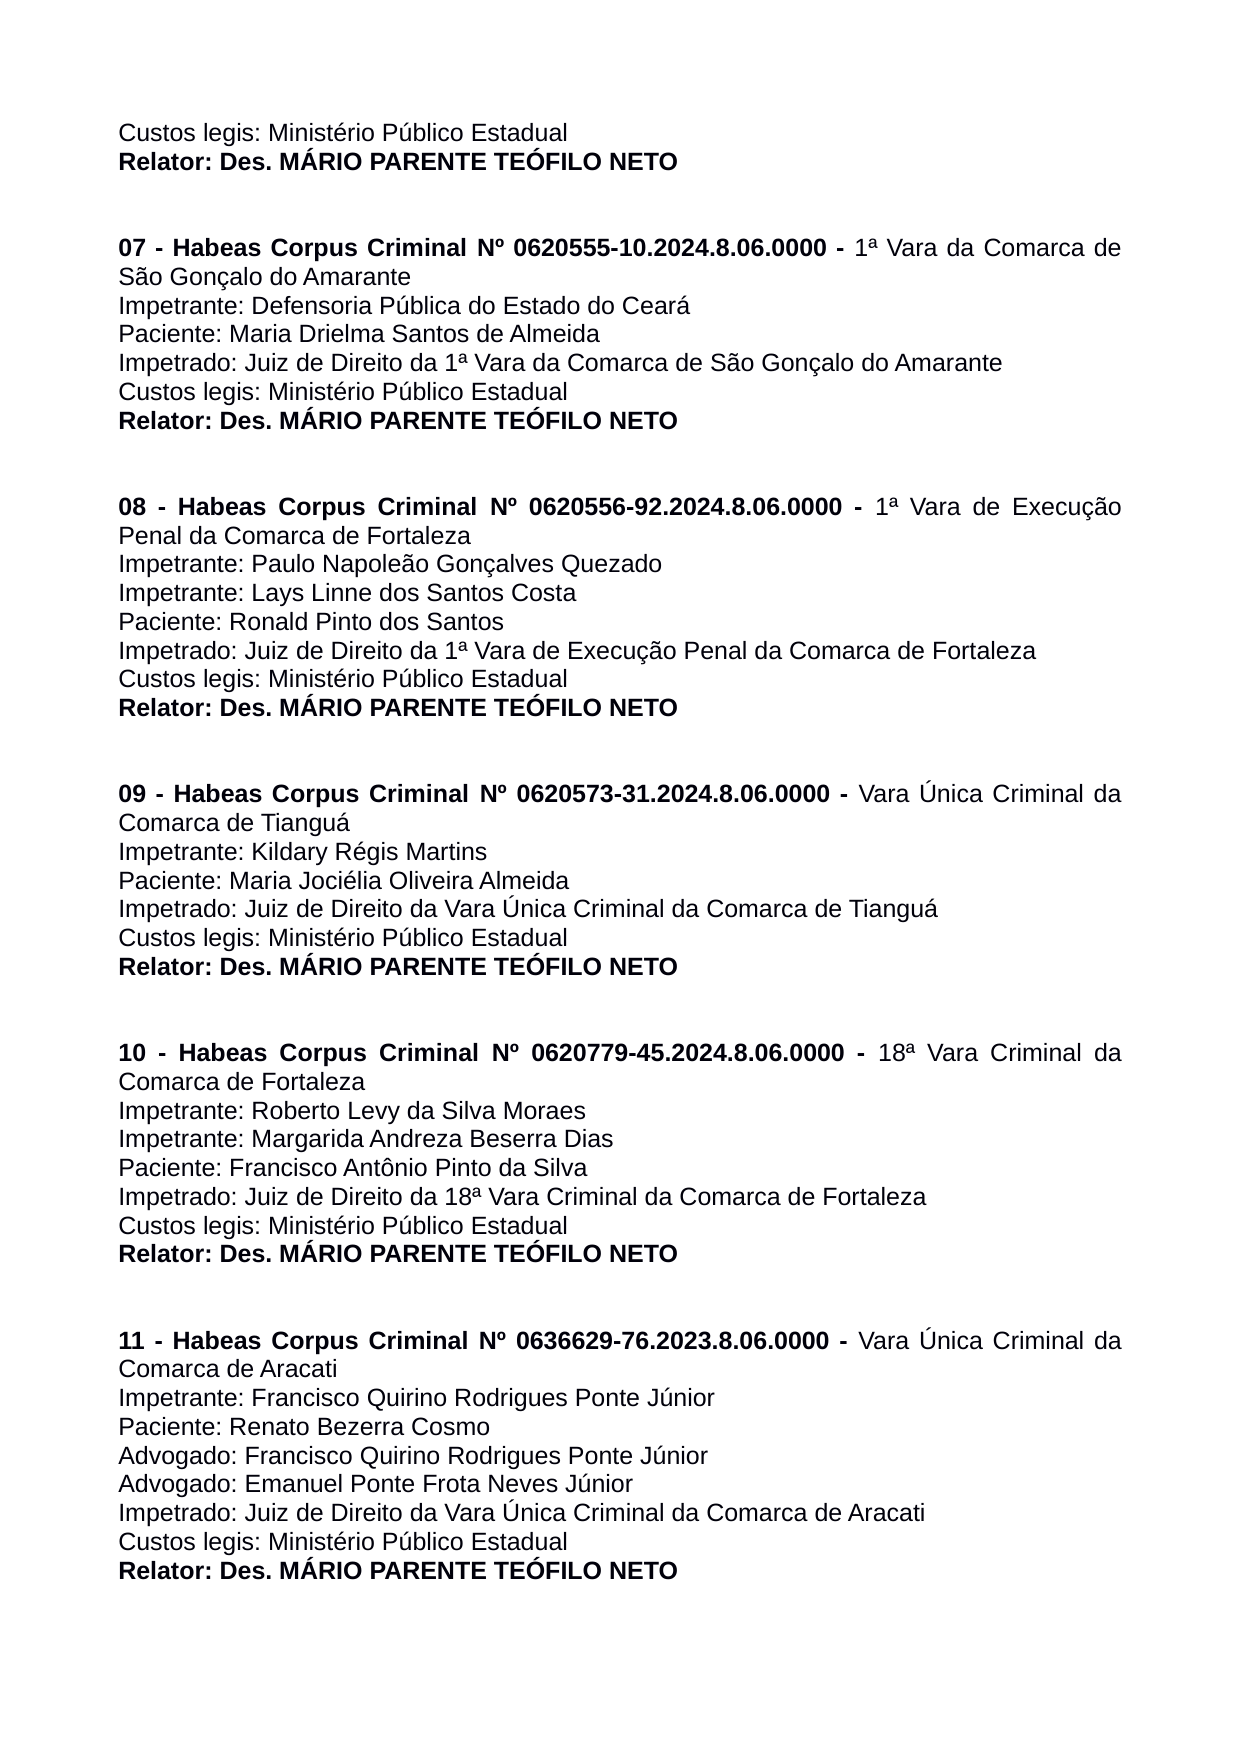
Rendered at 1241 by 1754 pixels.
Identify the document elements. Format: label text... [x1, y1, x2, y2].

text Advogado: Emanuel Ponte Frota Neves Júnior [118, 1469, 1122, 1498]
text Relator: Des. MÁRIO PARENTE TEÓFILO NETO [118, 406, 1122, 434]
text Impetrado: Juiz de Direito da 1ª Vara de Execução Penal da Comarca de Fortaleza [118, 636, 1122, 664]
text Impetrante: Roberto Levy da Silva Moraes [118, 1096, 1122, 1124]
text Custos legis: Ministério Público Estadual [118, 118, 1122, 147]
text Impetrado: Juiz de Direito da 1ª Vara da Comarca de São Gonçalo do Amarante [118, 348, 1122, 377]
text Paciente: Maria Drielma Santos de Almeida [118, 319, 1122, 348]
text Custos legis: Ministério Público Estadual [118, 1527, 1122, 1556]
text Impetrante: Lays Linne dos Santos Costa [118, 578, 1122, 607]
text Impetrante: Defensoria Pública do Estado do Ceará [118, 291, 1122, 319]
text Custos legis: Ministério Público Estadual [118, 664, 1122, 693]
text Advogado: Francisco Quirino Rodrigues Ponte Júnior [118, 1441, 1122, 1469]
text 09 - Habeas Corpus Criminal Nº 0620573-31.2024.8.06.0000 - Vara Única Criminal da Comarca de Tianguá [118, 779, 1122, 837]
text Custos legis: Ministério Público Estadual [118, 377, 1122, 406]
text Paciente: Renato Bezerra Cosmo [118, 1412, 1122, 1441]
text Impetrado: Juiz de Direito da Vara Única Criminal da Comarca de Tianguá [118, 894, 1122, 923]
text Relator: Des. MÁRIO PARENTE TEÓFILO NETO [118, 952, 1122, 981]
text Impetrante: Margarida Andreza Beserra Dias [118, 1124, 1122, 1153]
text Impetrado: Juiz de Direito da 18ª Vara Criminal da Comarca de Fortaleza [118, 1182, 1122, 1211]
text 07 - Habeas Corpus Criminal Nº 0620555-10.2024.8.06.0000 - 1ª Vara da Comarca de São Gonçalo do Amarante [118, 233, 1122, 291]
text Custos legis: Ministério Público Estadual [118, 923, 1122, 952]
text Paciente: Francisco Antônio Pinto da Silva [118, 1153, 1122, 1182]
text Impetrante: Kildary Régis Martins [118, 837, 1122, 866]
text Relator: Des. MÁRIO PARENTE TEÓFILO NETO [118, 1556, 1122, 1584]
text Relator: Des. MÁRIO PARENTE TEÓFILO NETO [118, 1239, 1122, 1268]
text 08 - Habeas Corpus Criminal Nº 0620556-92.2024.8.06.0000 - 1ª Vara de Execução Penal da Comarca de Fortaleza [118, 492, 1122, 549]
text Relator: Des. MÁRIO PARENTE TEÓFILO NETO [118, 693, 1122, 722]
text 11 - Habeas Corpus Criminal Nº 0636629-76.2023.8.06.0000 - Vara Única Criminal da Comarca de Aracati [118, 1326, 1122, 1383]
text Relator: Des. MÁRIO PARENTE TEÓFILO NETO [118, 147, 1122, 176]
text Impetrante: Francisco Quirino Rodrigues Ponte Júnior [118, 1383, 1122, 1412]
text Paciente: Maria Jociélia Oliveira Almeida [118, 866, 1122, 894]
text Impetrado: Juiz de Direito da Vara Única Criminal da Comarca de Aracati [118, 1498, 1122, 1527]
text Paciente: Ronald Pinto dos Santos [118, 607, 1122, 636]
text Impetrante: Paulo Napoleão Gonçalves Quezado [118, 549, 1122, 578]
text Custos legis: Ministério Público Estadual [118, 1211, 1122, 1239]
text 10 - Habeas Corpus Criminal Nº 0620779-45.2024.8.06.0000 - 18ª Vara Criminal da Comarca de Fortaleza [118, 1038, 1122, 1096]
